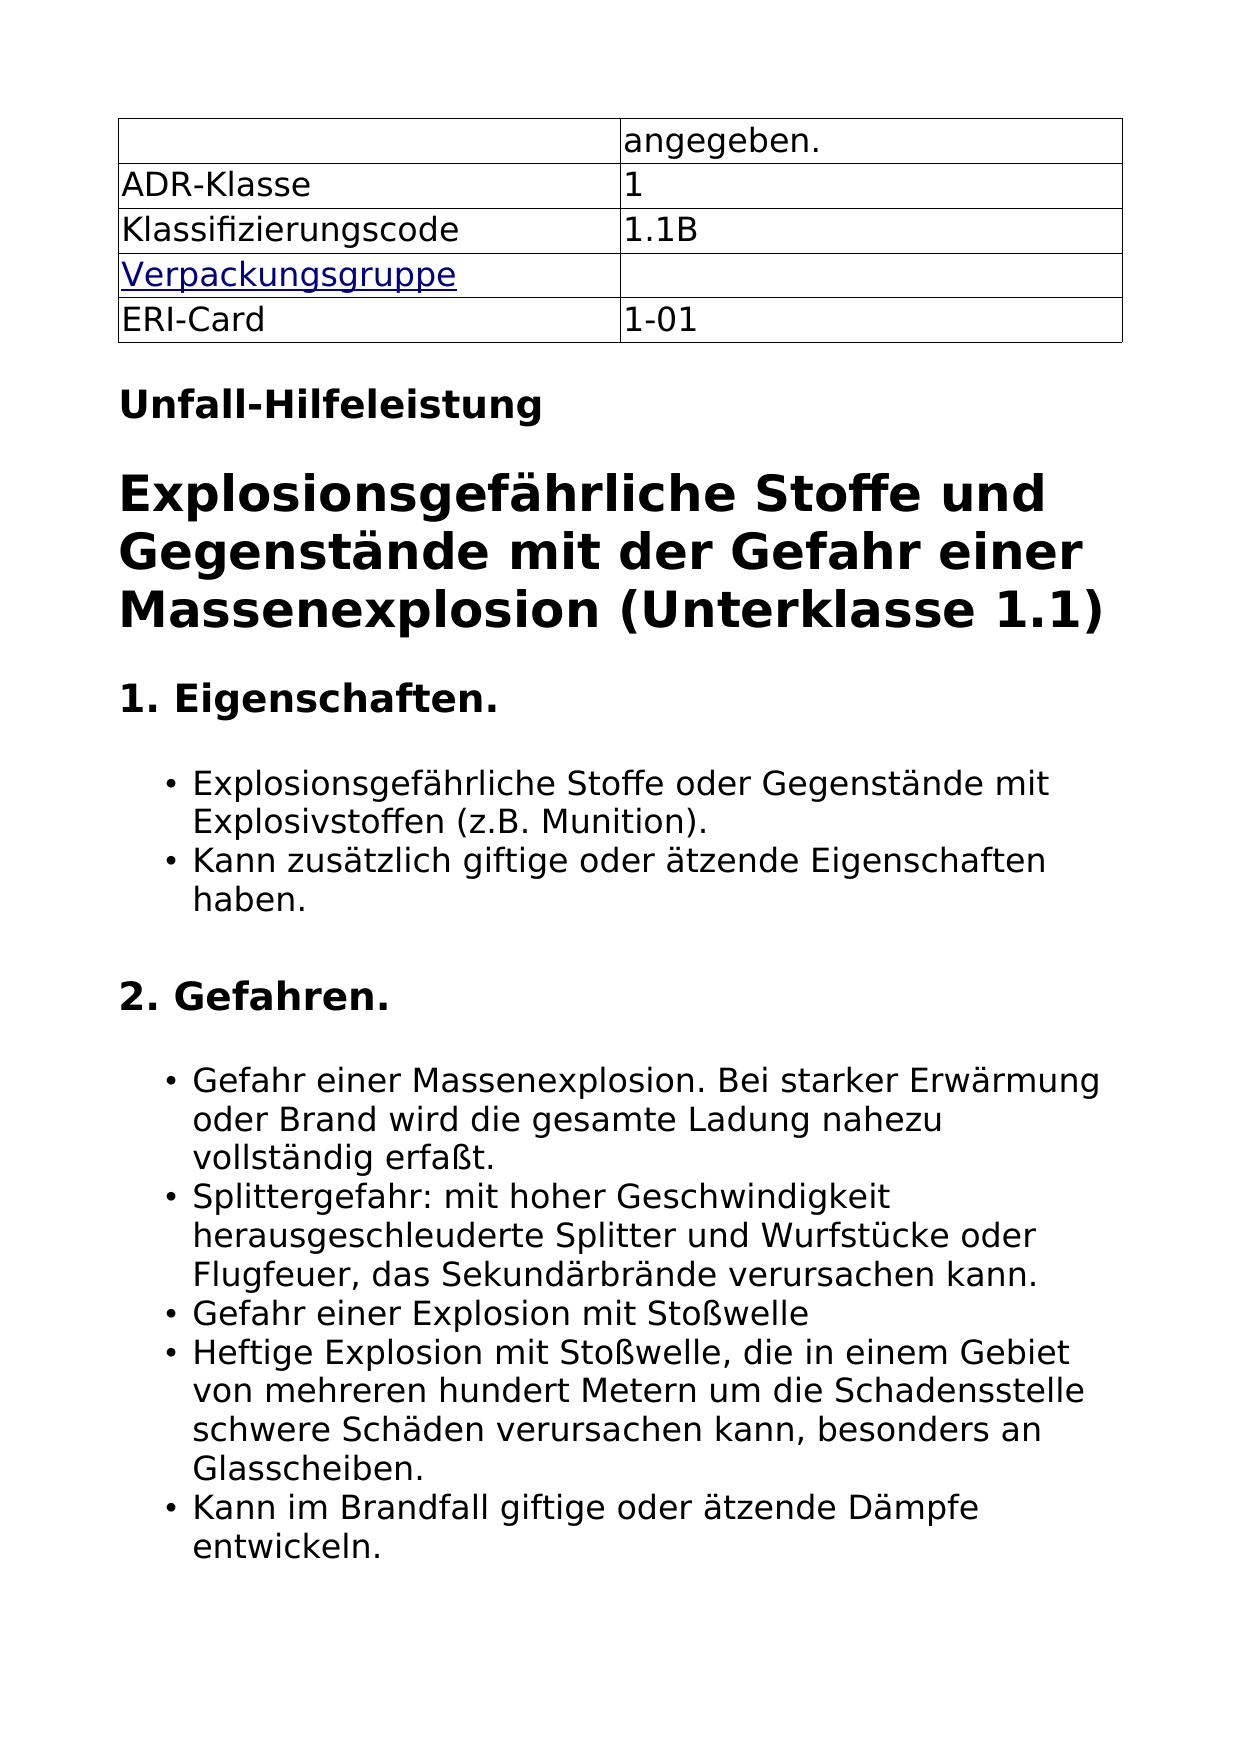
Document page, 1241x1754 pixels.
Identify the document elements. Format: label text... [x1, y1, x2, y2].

subtitle Explosionsgefährliche Stoffe und Gegenstände mit der Gefahr einer Massenexplosion (Unterklasse 1.1) [118, 465, 1122, 639]
list Gefahr einer Massenexplosion. Bei starker Erwärmung oder Brand wird die gesamte Ladung nahezu vollständig erfaßt. [177, 1061, 1122, 1178]
table_cell ADR-Klasse [119, 164, 620, 208]
list Kann zusätzlich giftige oder ätzende Eigenschaften haben. [177, 842, 1122, 919]
table_cell [119, 119, 620, 163]
table_cell ERI-Card [119, 298, 620, 342]
table_cell Verpackungsgruppe [119, 254, 620, 297]
list Gefahr einer Explosion mit Stoßwelle [177, 1294, 1122, 1333]
table_cell 1 [621, 164, 1122, 208]
subtitle 2. Gefahren. [118, 974, 1122, 1019]
table_cell 1.1B [621, 209, 1122, 252]
list Heftige Explosion mit Stoßwelle, die in einem Gebiet von mehreren hundert Metern um die Schadensstelle schwere Schäden verursachen kann, besonders an Glasscheiben. [177, 1333, 1122, 1488]
table_cell [621, 254, 1122, 297]
subtitle 1. Eigenschaften. [118, 677, 1122, 722]
table_cell Klassifizierungscode [119, 209, 620, 252]
table_cell 1-01 [621, 298, 1122, 342]
list Splittergefahr: mit hoher Geschwindigkeit herausgeschleuderte Splitter und Wurfstücke oder Flugfeuer, das Sekundärbrände verursachen kann. [177, 1178, 1122, 1294]
subtitle Unfall-Hilfeleistung [118, 382, 1122, 427]
table_cell angegeben. [621, 119, 1122, 163]
list Explosionsgefährliche Stoffe oder Gegenstände mit Explosivstoffen (z.B. Munition). [177, 764, 1122, 842]
list Kann im Brandfall giftige oder ätzende Dämpfe entwickeln. [177, 1488, 1122, 1566]
